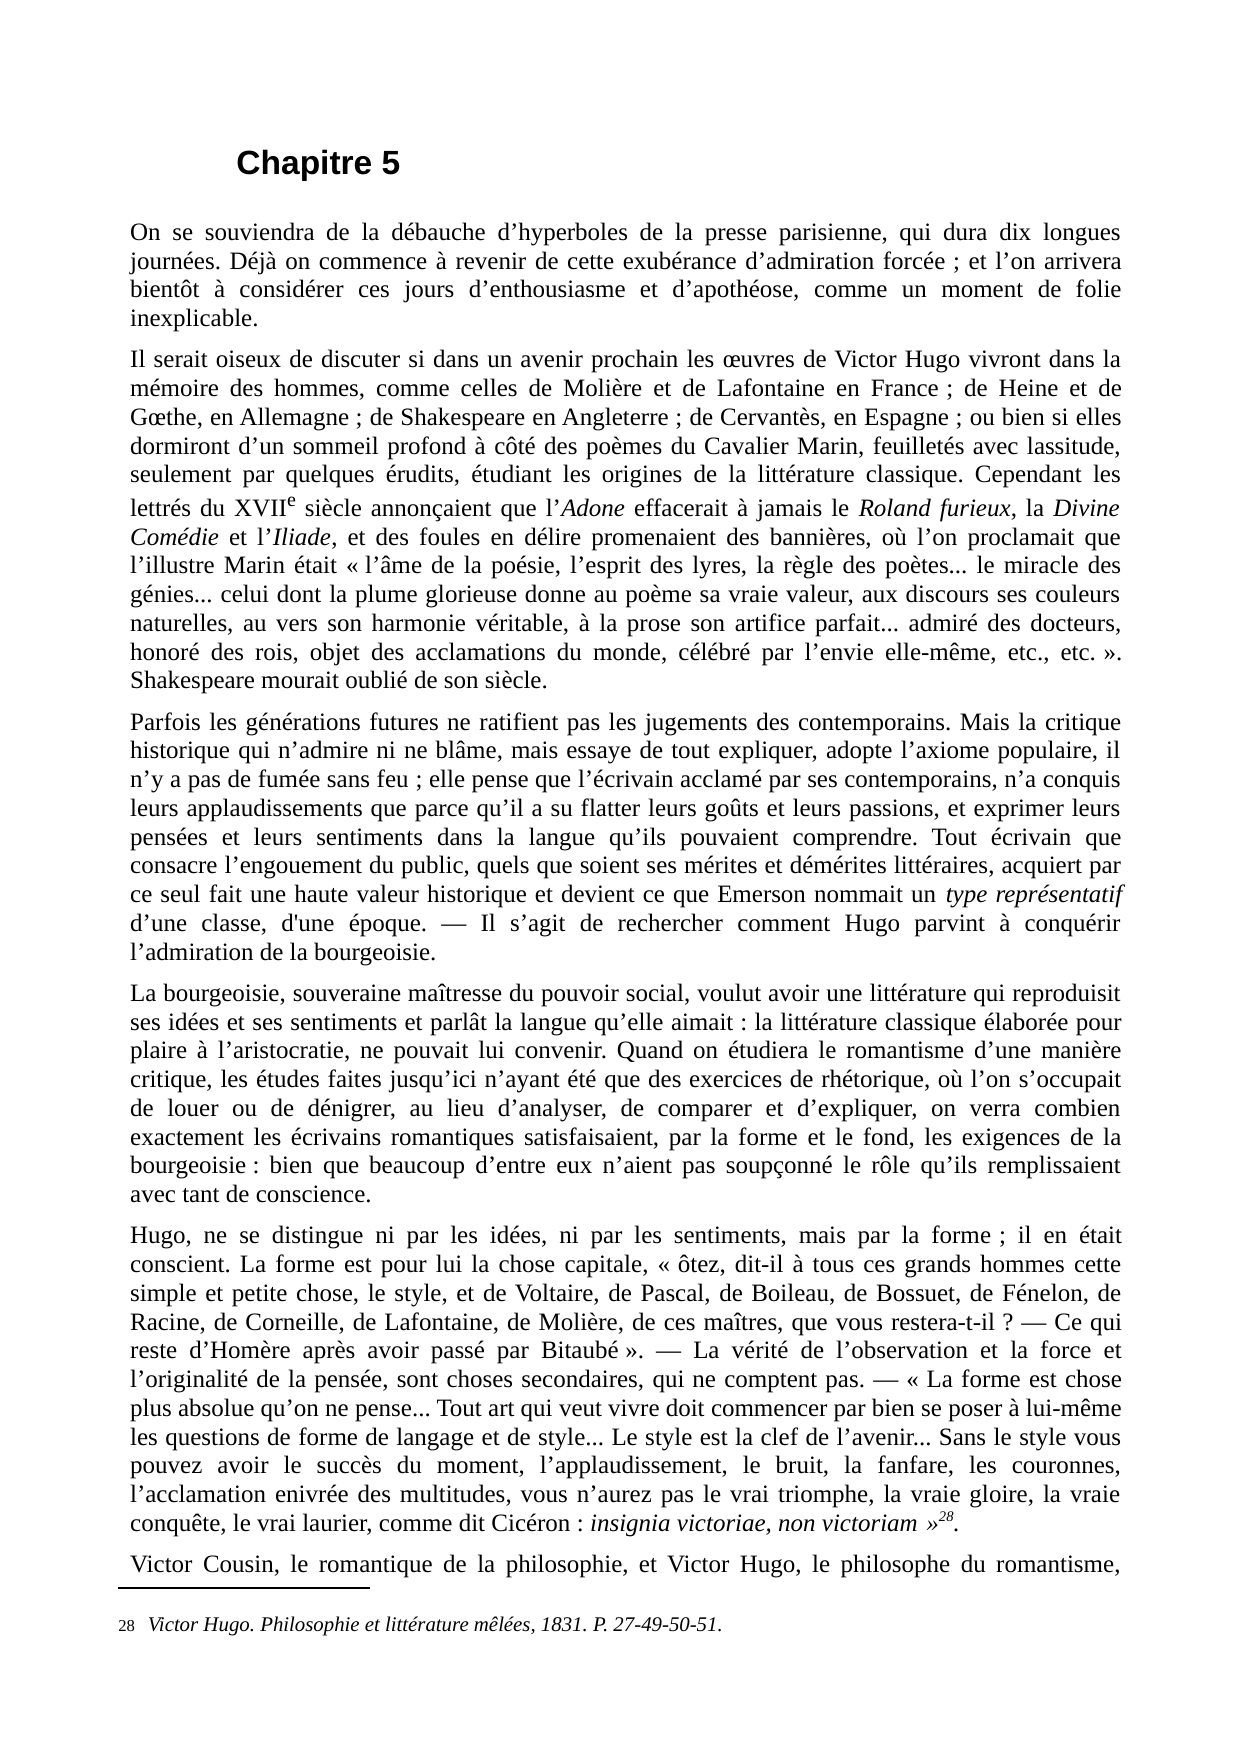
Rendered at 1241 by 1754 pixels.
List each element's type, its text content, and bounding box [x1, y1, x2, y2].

text Il serait oiseux de discuter si dans un avenir prochain les œuvres de Victor Hugo vivront dans la mémoire des hommes, comme celles de Molière et de Lafontaine en France ; de Heine et de Gœthe, en Allemagne ; de Shakespeare en Angleterre ; de Cervantès, en Espagne ; ou bien si elles dormiront d’un sommeil profond à côté des poèmes du Cavalier Marin, feuilletés avec lassitude, seulement par quelques érudits, étudiant les origines de la littérature classique. Cependant les lettrés du XVIIe siècle annonçaient que l’Adone effacerait à jamais le Roland furieux, la Divine Comédie et l’Iliade, et des foules en délire promenaient des bannières, où l’on proclamait que l’illustre Marin était « l’âme de la poésie, l’esprit des lyres, la règle des poètes... le miracle des génies... celui dont la plume glorieuse donne au poème sa vraie valeur, aux discours ses couleurs naturelles, au vers son harmonie véritable, à la prose son artifice parfait... admiré des docteurs, honoré des rois, objet des acclamations du monde, célébré par l’envie elle-même, etc., etc. ». Shakespeare mourait oublié de son siècle. [130, 344, 1122, 694]
text Victor Hugo. Philosophie et littérature mêlées, 1831. P. 27-49-50-51. [118, 1612, 1122, 1636]
text Parfois les générations futures ne ratifient pas les jugements des contemporains. Mais la critique historique qui n’admire ni ne blâme, mais essaye de tout expliquer, adopte l’axiome populaire, il n’y a pas de fumée sans feu ; elle pense que l’écrivain acclamé par ses contemporains, n’a conquis leurs applaudissements que parce qu’il a su flatter leurs goûts et leurs passions, et exprimer leurs pensées et leurs sentiments dans la langue qu’ils pouvaient comprendre. Tout écrivain que consacre l’engouement du public, quels que soient ses mérites et démérites littéraires, acquiert par ce seul fait une haute valeur historique et devient ce que Emerson nommait un type représentatif d’une classe, d'une époque. — Il s’agit de rechercher comment Hugo parvint à conquérir l’admiration de la bourgeoisie. [130, 707, 1122, 966]
text Victor Cousin, le romantique de la philosophie, et Victor Hugo, le philosophe du romantisme, [130, 1549, 1122, 1578]
text La bourgeoisie, souveraine maîtresse du pouvoir social, voulut avoir une littérature qui reproduisit ses idées et ses sentiments et parlât la langue qu’elle aimait : la littérature classique élaborée pour plaire à l’aristocratie, ne pouvait lui convenir. Quand on étudiera le romantisme d’une manière critique, les études faites jusqu’ici n’ayant été que des exercices de rhétorique, où l’on s’occupait de louer ou de dénigrer, au lieu d’analyser, de comparer et d’expliquer, on verra combien exactement les écrivains romantiques satisfaisaient, par la forme et le fond, les exigences de la bourgeoisie : bien que beaucoup d’entre eux n’aient pas soupçonné le rôle qu’ils remplissaient avec tant de conscience. [130, 978, 1122, 1208]
text On se souviendra de la débauche d’hyperboles de la presse parisienne, qui dura dix longues journées. Déjà on commence à revenir de cette exubérance d’admiration forcée ; et l’on arrivera bientôt à considérer ces jours d’enthousiasme et d’apothéose, comme un moment de folie inexplicable. [130, 217, 1122, 332]
text Hugo, ne se distingue ni par les idées, ni par les sentiments, mais par la forme ; il en était conscient. La forme est pour lui la chose capitale, « ôtez, dit-il à tous ces grands hommes cette simple et petite chose, le style, et de Voltaire, de Pascal, de Boileau, de Bossuet, de Fénelon, de Racine, de Corneille, de Lafontaine, de Molière, de ces maîtres, que vous restera-t-il ? — Ce qui reste d’Homère après avoir passé par Bitaubé ». — La vérité de l’observation et la force et l’originalité de la pensée, sont choses secondaires, qui ne comptent pas. — « La forme est chose plus absolue qu’on ne pense... Tout art qui veut vivre doit commencer par bien se poser à lui-même les questions de forme de langage et de style... Le style est la clef de l’avenir... Sans le style vous pouvez avoir le succès du moment, l’applaudissement, le bruit, la fanfare, les couronnes, l’acclamation enivrée des multitudes, vous n’aurez pas le vrai triomphe, la vraie gloire, la vraie conquête, le vrai laurier, comme dit Cicéron : insignia victoriae, non victoriam ». [130, 1221, 1122, 1537]
subtitle Chapitre 5 [236, 143, 1122, 182]
